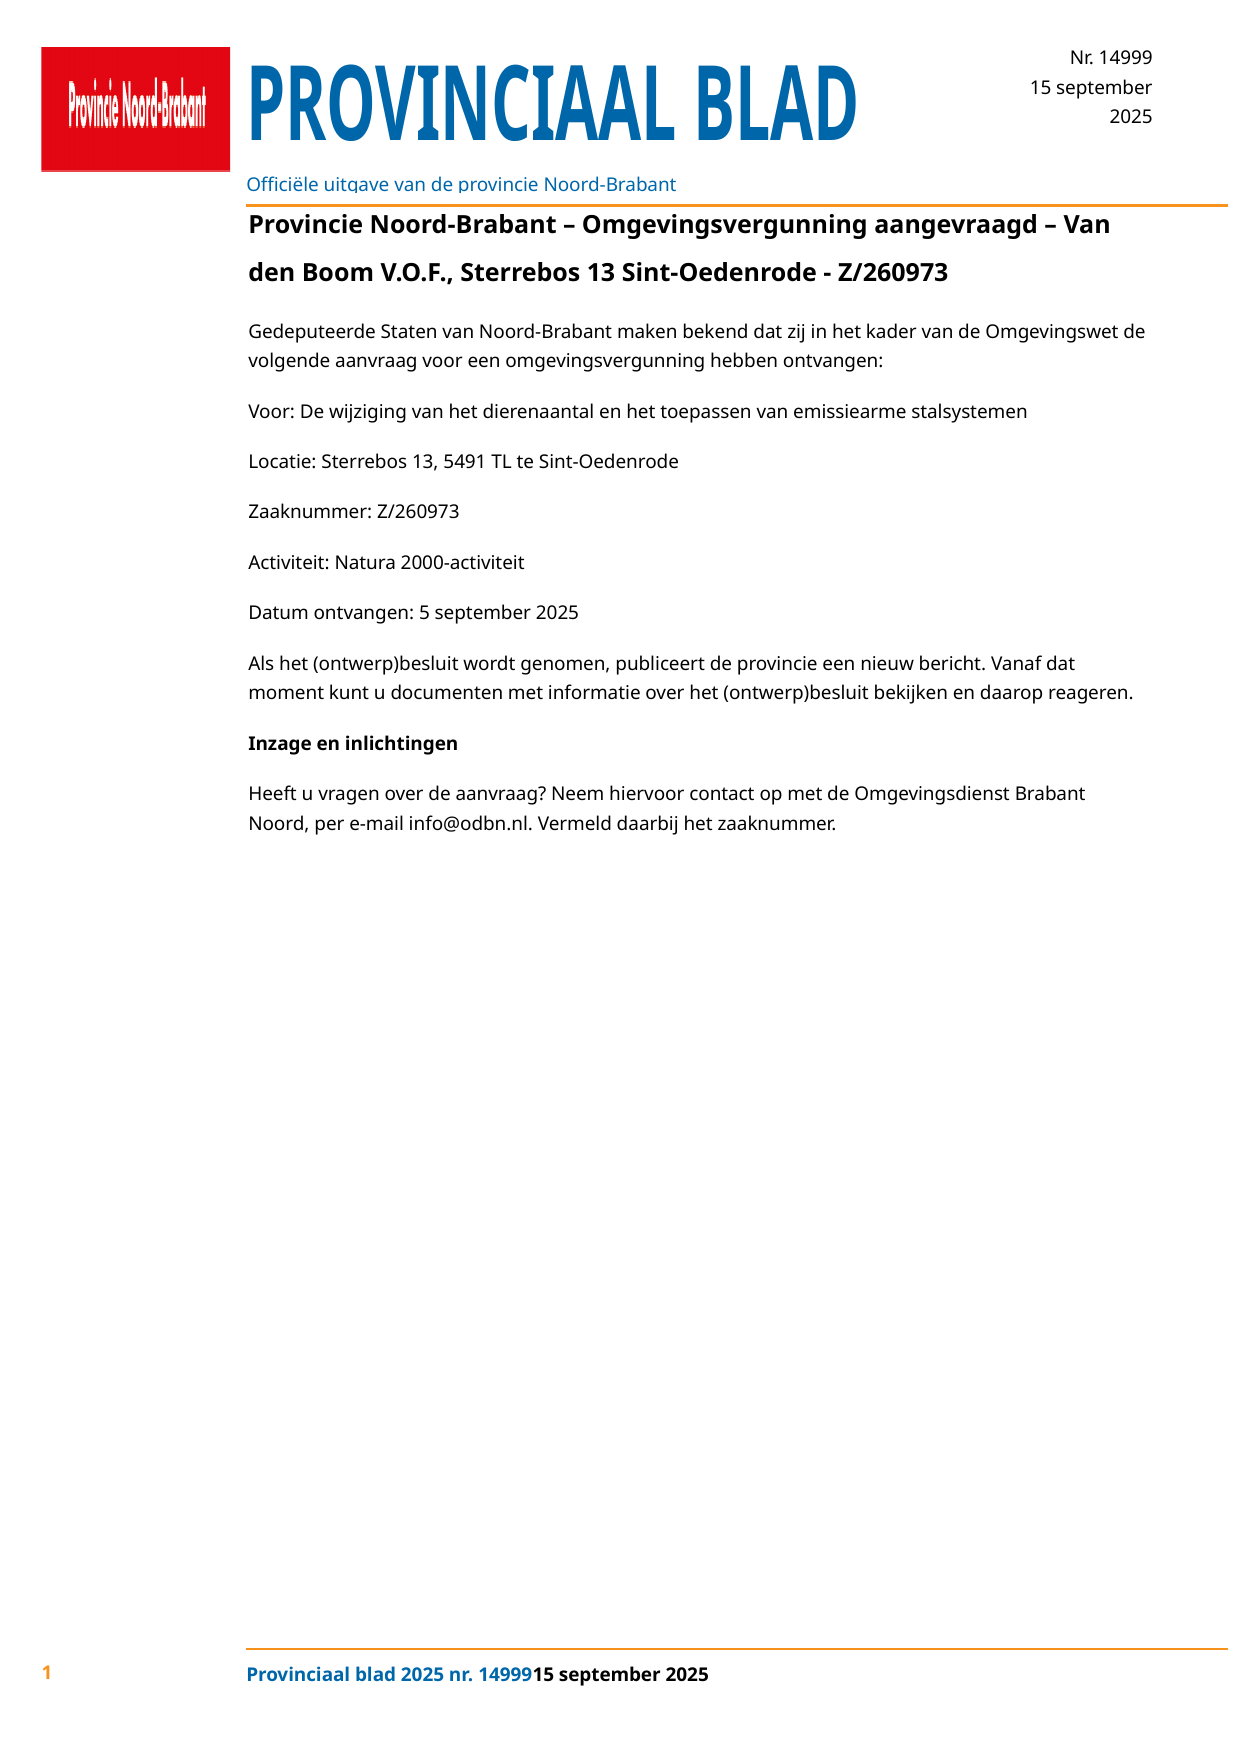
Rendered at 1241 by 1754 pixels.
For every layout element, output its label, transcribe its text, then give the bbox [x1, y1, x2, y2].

text Locatie: Sterrebos 13, 5491 TL te Sint-Oedenrode [248, 448, 1152, 474]
text Activiteit: Natura 2000-activiteit [248, 549, 1152, 575]
text Heeft u vragen over de aanvraag? Neem hiervoor contact op met de Omgevingsdienst Brabant Noord, per e-mail info@odbn.nl. Vermeld daarbij het zaaknummer. [248, 780, 1152, 836]
text Inzage en inlichtingen [248, 730, 1152, 756]
text Gedeputeerde Staten van Noord-Brabant maken bekend dat zij in het kader van de Omgevingswet de volgende aanvraag voor een omgevingsvergunning hebben ontvangen: [248, 318, 1152, 373]
text Zaaknummer: Z/260973 [248, 499, 1152, 524]
text Voor: De wijziging van het dierenaantal en het toepassen van emissiearme stalsystemen [248, 398, 1152, 424]
picture [41, 47, 231, 172]
text Als het (ontwerp)besluit wordt genomen, publiceert de provincie een nieuw bericht. Vanaf dat moment kunt u documenten met informatie over het (ontwerp)besluit bekijken en daarop reageren. [248, 650, 1152, 705]
text Provincie Noord-Brabant – Omgevingsvergunning aangevraagd – Van den Boom V.O.F., Sterrebos 13 Sint-Oedenrode - Z/260973 [248, 207, 1152, 288]
text Datum ontvangen: 5 september 2025 [248, 599, 1152, 625]
